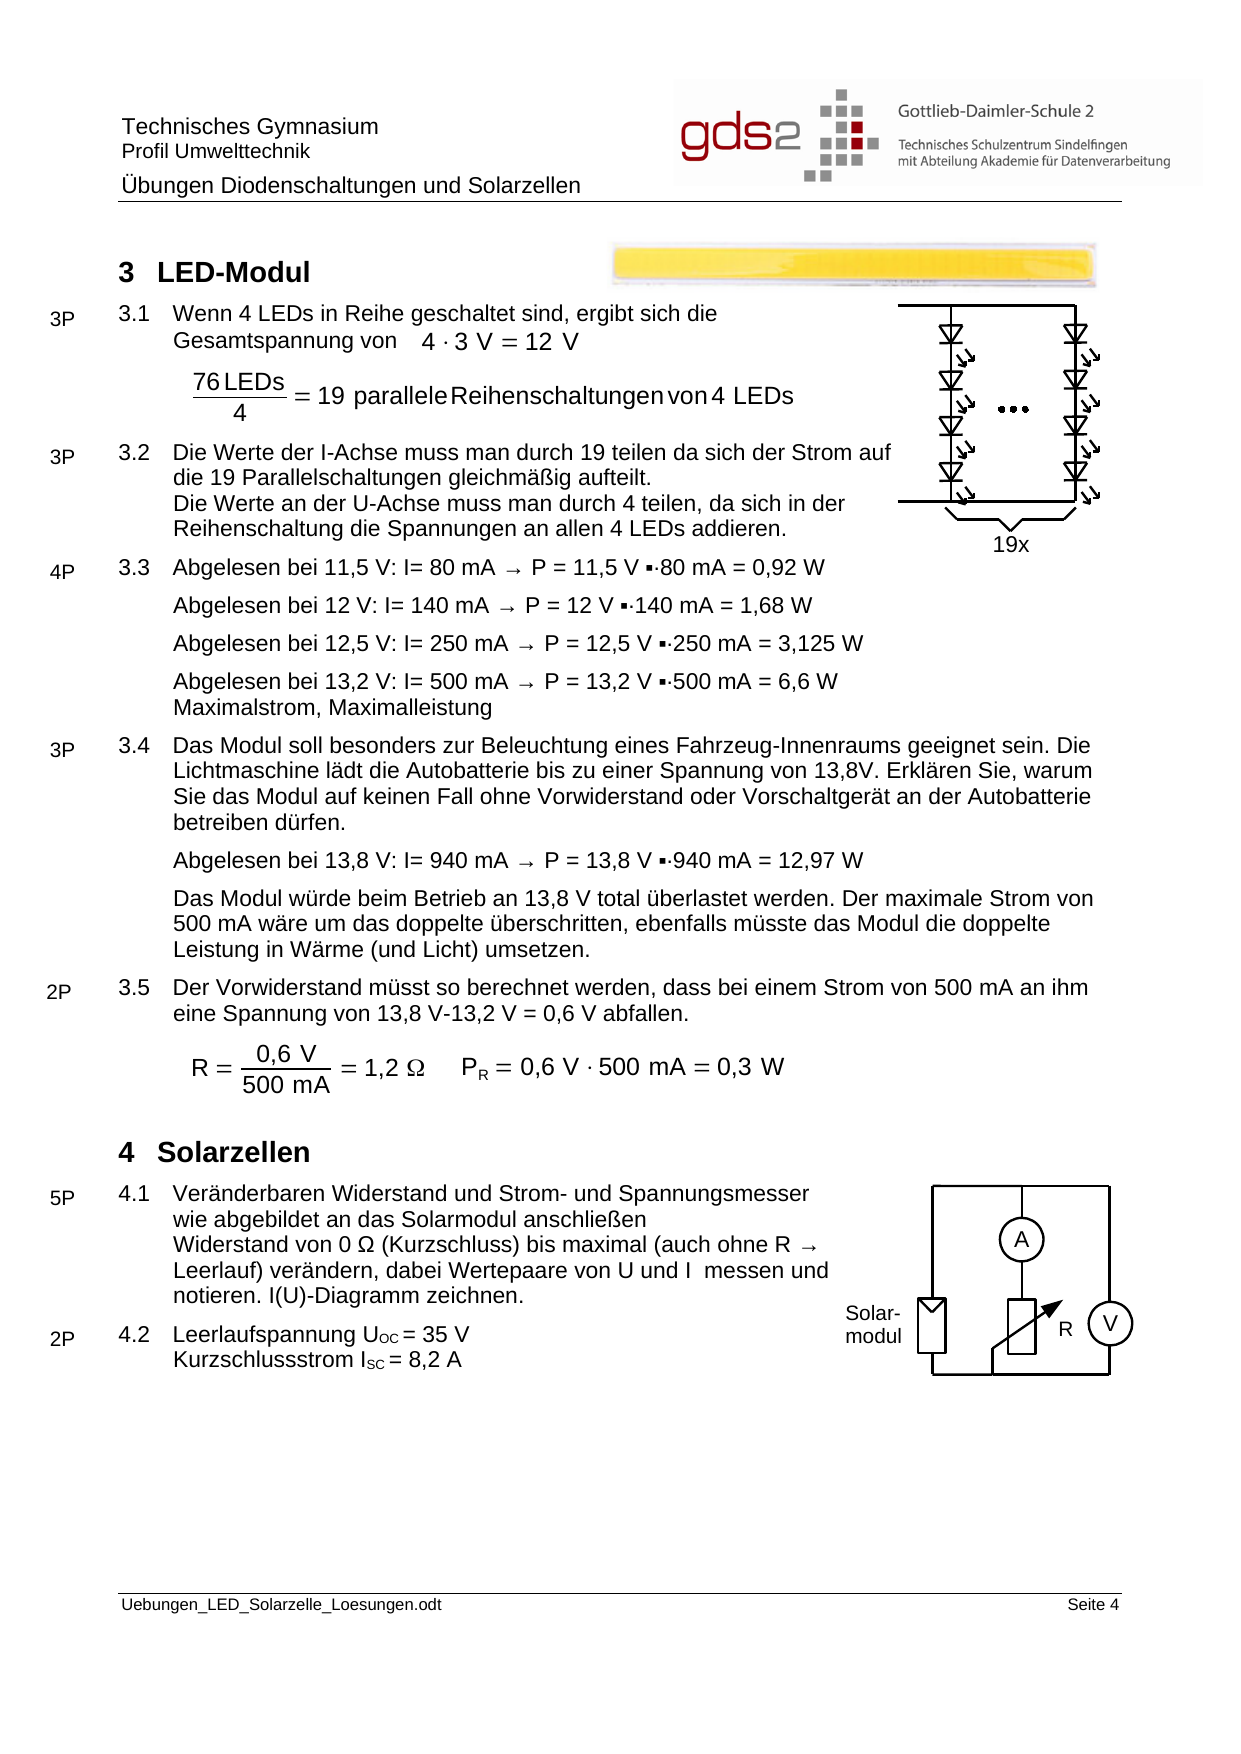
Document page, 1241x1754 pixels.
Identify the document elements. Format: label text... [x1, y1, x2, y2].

subtitle LED-Modul [118, 256, 606, 288]
subtitle Abgelesen bei 13,2 V: I= 500 mA → P = 13,2 V ▪∙500 mA = 6,6 W Maximalstrom, Maximalleistung [118, 669, 1122, 720]
subtitle Der Vorwiderstand müsst so berechnet werden, dass bei einem Strom von 500 mA an ihm eine Spannung von 13,8 V-13,2 V = 0,6 V abfallen. [118, 975, 1122, 1026]
subtitle Abgelesen bei 12,5 V: I= 250 mA → P = 12,5 V ▪∙250 mA = 3,125 W [118, 631, 1122, 656]
picture [673, 79, 1204, 186]
subtitle Wenn 4 LEDs in Reihe geschaltet sind, ergibt sich die Gesamtspannung von [118, 301, 1122, 354]
subtitle [1100, 256, 1122, 288]
subtitle Leerlaufspannung UOC = 35 V Kurzschlussstrom ISC = 8,2 A [118, 1321, 931, 1372]
picture [606, 237, 1100, 293]
subtitle Abgelesen bei 11,5 V: I= 80 mA → P = 11,5 V ▪∙80 mA = 0,92 W [118, 554, 1122, 580]
subtitle Das Modul würde beim Betrieb an 13,8 V total überlastet werden. Der maximale Strom von 500 mA wäre um das doppelte überschritten, ebenfalls müsste das Modul die doppelte Leistung in Wärme (und Licht) umsetzen. [118, 886, 1122, 962]
subtitle Leerlaufspannung UOC = 35 V Kurzschlussstrom ISC = 8,2 A [994, 1321, 1108, 1372]
subtitle Leerlaufspannung UOC = 35 V Kurzschlussstrom ISC = 8,2 A [934, 1321, 1007, 1372]
subtitle Das Modul soll besonders zur Beleuchtung eines Fahrzeug-Innenraums geeignet sein. Die Lichtmaschine lädt die Autobatterie bis zu einer Spannung von 13,8V. Erklären Sie, warum Sie das Modul auf keinen Fall ohne Vorwiderstand oder Vorschaltgerät an der Autobatterie betreiben dürfen. [118, 732, 1122, 835]
subtitle Die Werte der I-Achse muss man durch 19 teilen da sich der Strom auf die 19 Parallelschaltungen gleichmäßig aufteilt. Die Werte an der U-Achse muss man durch 4 teilen, da sich in der Reihenschaltung die Spannungen an allen 4 LEDs addieren. [118, 439, 1122, 542]
subtitle Solarzellen [118, 1136, 1122, 1168]
subtitle Abgelesen bei 13,8 V: I= 940 mA → P = 13,8 V ▪∙940 mA = 12,97 W [118, 847, 1122, 873]
subtitle Veränderbaren Widerstand und Strom- und Spannungsmesser wie abgebildet an das Solarmodul anschließen Widerstand von 0 Ω (Kurzschluss) bis maximal (auch ohne R → Leerlauf) verändern, dabei Wertepaare von U und I messen und notieren. I(U)-Diagramm zeichnen. [118, 1181, 1122, 1309]
subtitle Abgelesen bei 12 V: I= 140 mA → P = 12 V ▪∙140 mA = 1,68 W [118, 592, 1122, 618]
